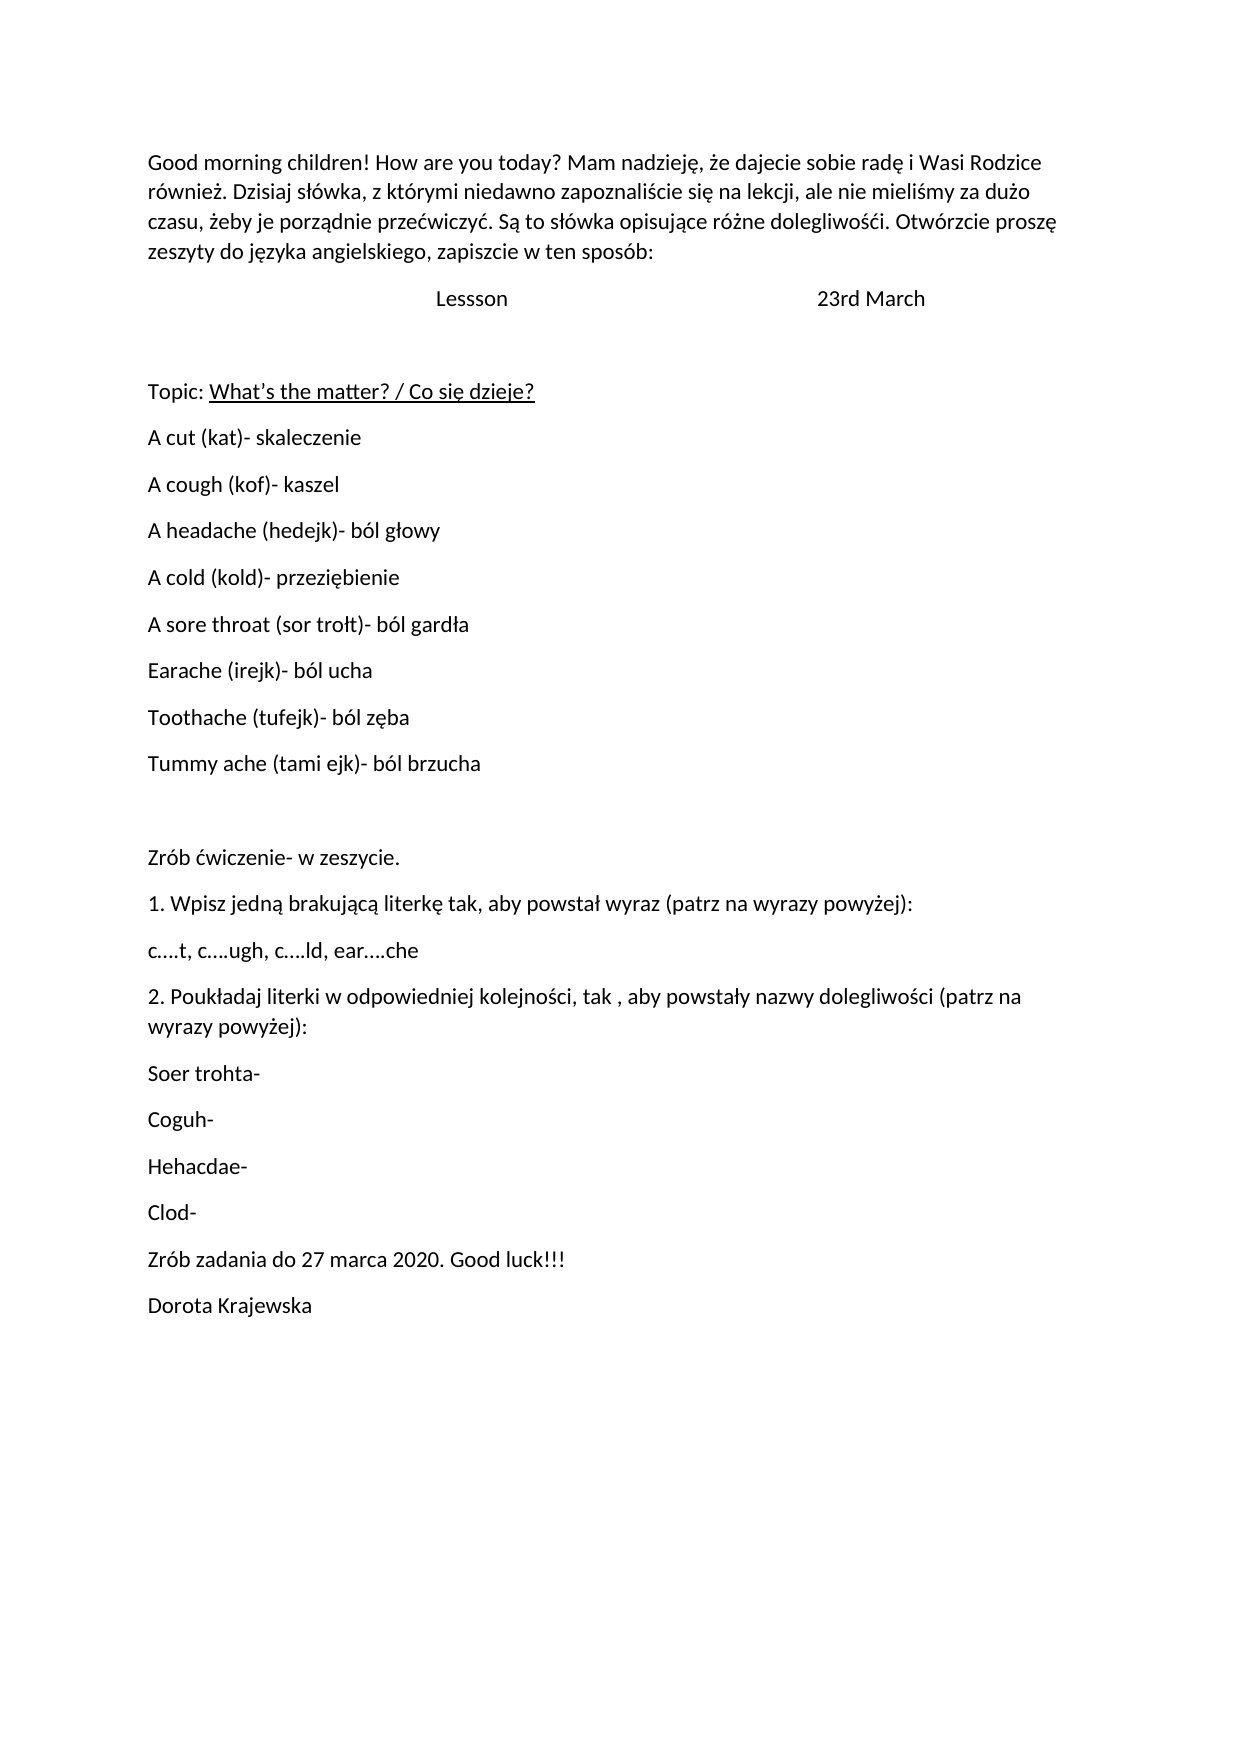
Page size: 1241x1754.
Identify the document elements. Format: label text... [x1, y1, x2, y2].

text c….t, c….ugh, c….ld, ear….che [148, 936, 1093, 964]
text Dorota Krajewska [148, 1292, 1093, 1319]
text Earache (irejk)- ból ucha [148, 656, 1093, 684]
text Soer trohta- [148, 1059, 1093, 1087]
text Lessson 23rd March [148, 284, 1093, 312]
text Clod- [148, 1198, 1093, 1226]
text Hehacdae- [148, 1152, 1093, 1180]
text 1. Wpisz jedną brakującą literkę tak, aby powstał wyraz (patrz na wyrazy powyżej): [148, 889, 1093, 917]
text Toothache (tufejk)- ból zęba [148, 703, 1093, 731]
text Tummy ache (tami ejk)- ból brzucha [148, 749, 1093, 777]
text Topic: What’s the matter? / Co się dzieje? [148, 377, 1093, 405]
text A sore throat (sor trołt)- ból gardła [148, 610, 1093, 638]
text Coguh- [148, 1105, 1093, 1133]
text Good morning children! How are you today? Mam nadzieję, że dajecie sobie radę i Wasi Rodzice również. Dzisiaj słówka, z którymi niedawno zapoznaliście się na lekcji, ale nie mieliśmy za dużo czasu, żeby je porządnie przećwiczyć. Są to słówka opisujące różne dolegliwośći. Otwórzcie proszę zeszyty do języka angielskiego, zapiszcie w ten sposób: [148, 148, 1093, 265]
text A cold (kold)- przeziębienie [148, 563, 1093, 591]
text Zrób zadania do 27 marca 2020. Good luck!!! [148, 1245, 1093, 1273]
text A headache (hedejk)- ból głowy [148, 517, 1093, 545]
text A cut (kat)- skaleczenie [148, 423, 1093, 452]
text Zrób ćwiczenie- w zeszycie. [148, 843, 1093, 871]
text 2. Poukładaj literki w odpowiedniej kolejności, tak , aby powstały nazwy dolegliwości (patrz na wyrazy powyżej): [148, 982, 1093, 1040]
text A cough (kof)- kaszel [148, 470, 1093, 498]
